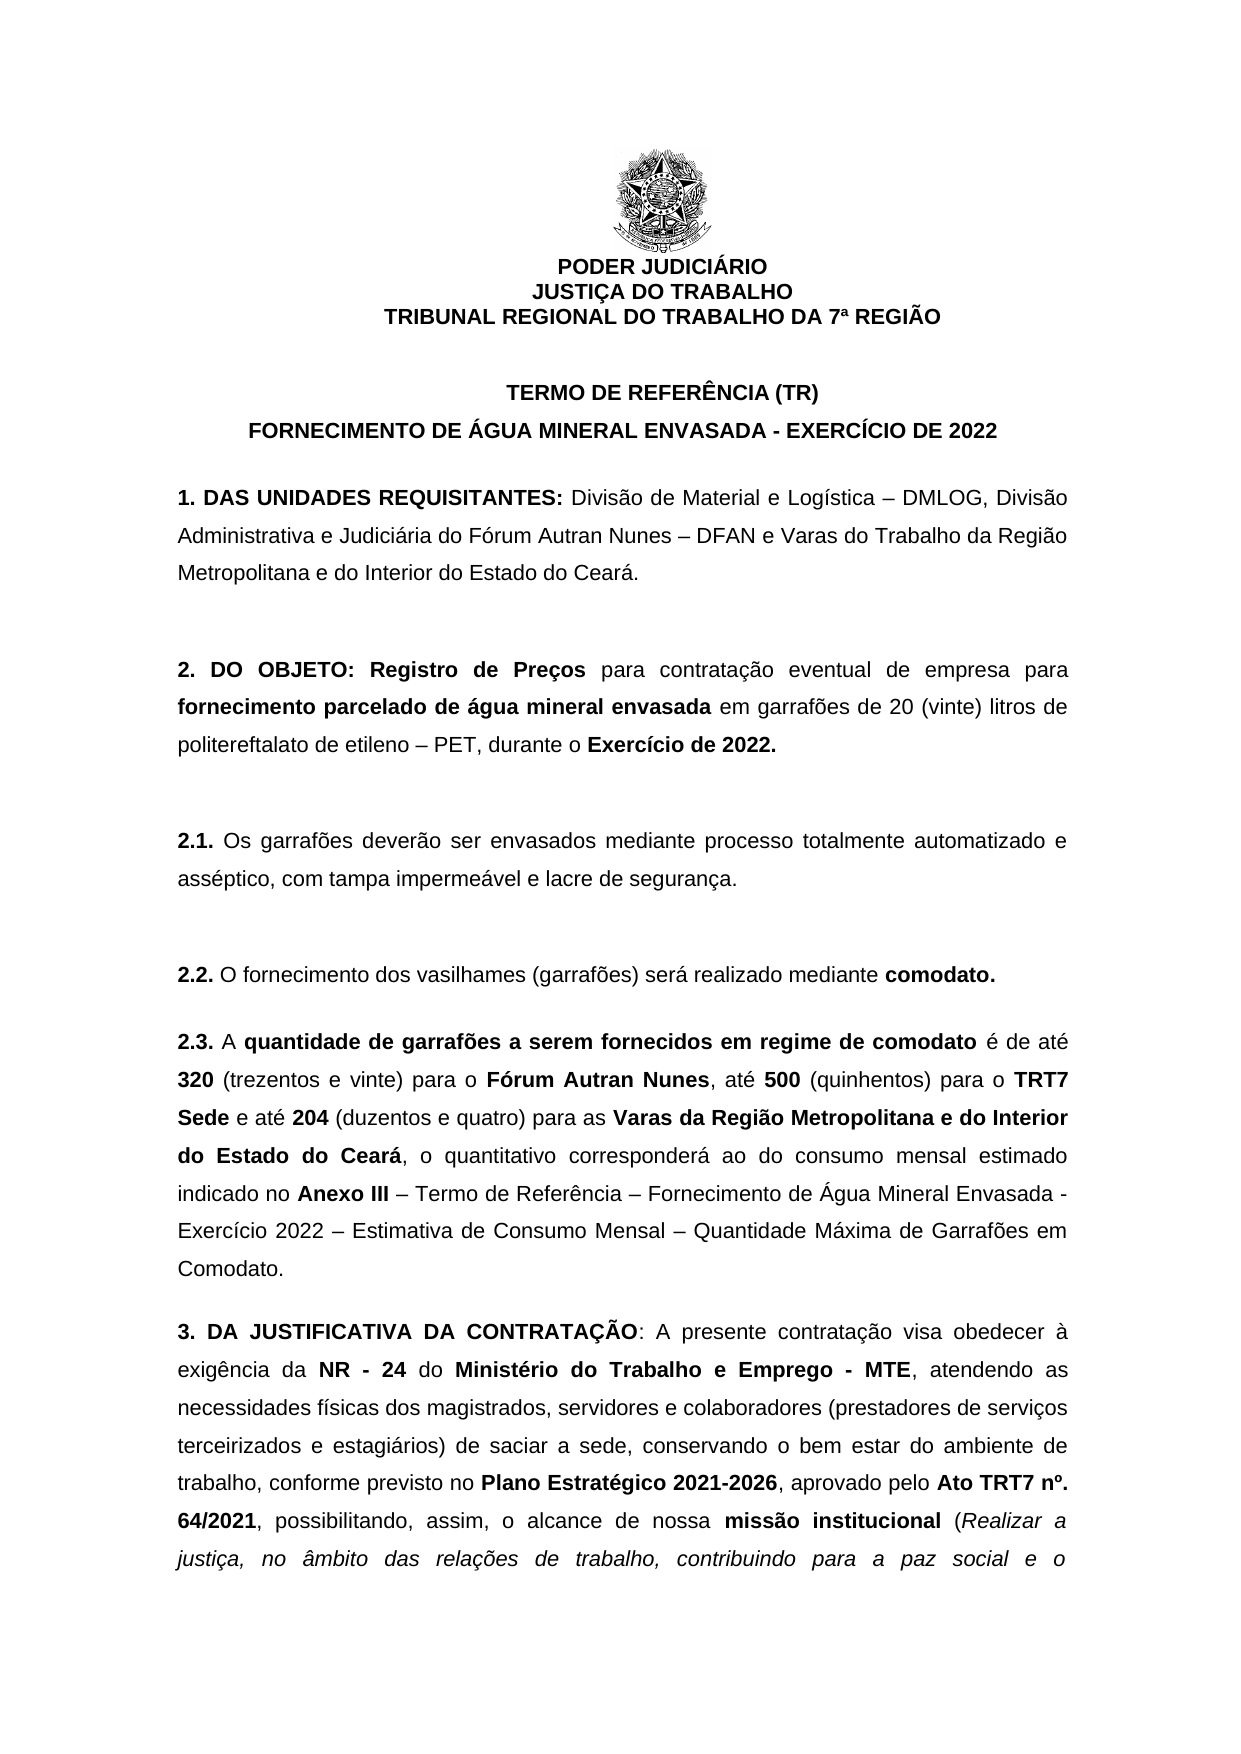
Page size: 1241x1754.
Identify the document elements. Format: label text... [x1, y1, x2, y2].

text 2. DO OBJETO: Registro de Preços para contratação eventual de empresa para fornecimento parcelado de água mineral envasada em garrafões de 20 (vinte) litros de politereftalato de etileno – PET, durante o Exercício de 2022. [177, 656, 1069, 757]
text FORNECIMENTO DE ÁGUA MINERAL ENVASADA - EXERCÍCIO DE 2022 [177, 418, 1069, 443]
text 2.1. Os garrafões deverão ser envasados mediante processo totalmente automatizado e asséptico, com tampa impermeável e lacre de segurança. [177, 828, 1069, 891]
text 3. DA JUSTIFICATIVA DA CONTRATAÇÃO: A presente contratação visa obedecer à exigência da NR - 24 do Ministério do Trabalho e Emprego - MTE, atendendo as necessidades físicas dos magistrados, servidores e colaboradores (prestadores de serviços terceirizados e estagiários) de saciar a sede, conservando o bem estar do ambiente de trabalho, conforme previsto no Plano Estratégico 2021-2026, aprovado pelo Ato TRT7 nº. 64/2021, possibilitando, assim, o alcance de nossa missão institucional (Realizar a justiça, no âmbito das relações de trabalho, contribuindo para a paz social e o [177, 1319, 1069, 1571]
text PODER JUDICIÁRIO [177, 254, 1148, 279]
text 1. DAS UNIDADES REQUISITANTES: Divisão de Material e Logística – DMLOG, Divisão Administrativa e Judiciária do Fórum Autran Nunes – DFAN e Varas do Trabalho da Região Metropolitana e do Interior do Estado do Ceará. [177, 485, 1069, 586]
text JUSTIÇA DO TRABALHO [177, 279, 1148, 304]
text TRIBUNAL REGIONAL DO TRABALHO DA 7ª REGIÃO [177, 304, 1148, 329]
text 2.3. A quantidade de garrafões a serem fornecidos em regime de comodato é de até 320 (trezentos e vinte) para o Fórum Autran Nunes, até 500 (quinhentos) para o TRT7 Sede e até 204 (duzentos e quatro) para as Varas da Região Metropolitana e do Interior do Estado do Ceará, o quantitativo corresponderá ao do consumo mensal estimado indicado no Anexo III – Termo de Referência – Fornecimento de Água Mineral Envasada - Exercício 2022 – Estimativa de Consumo Mensal – Quantidade Máxima de Garrafões em Comodato. [177, 1029, 1069, 1281]
subtitle TERMO DE REFERÊNCIA (TR) [177, 380, 1148, 405]
text 2.2. O fornecimento dos vasilhames (garrafões) será realizado mediante comodato. [177, 962, 1069, 987]
